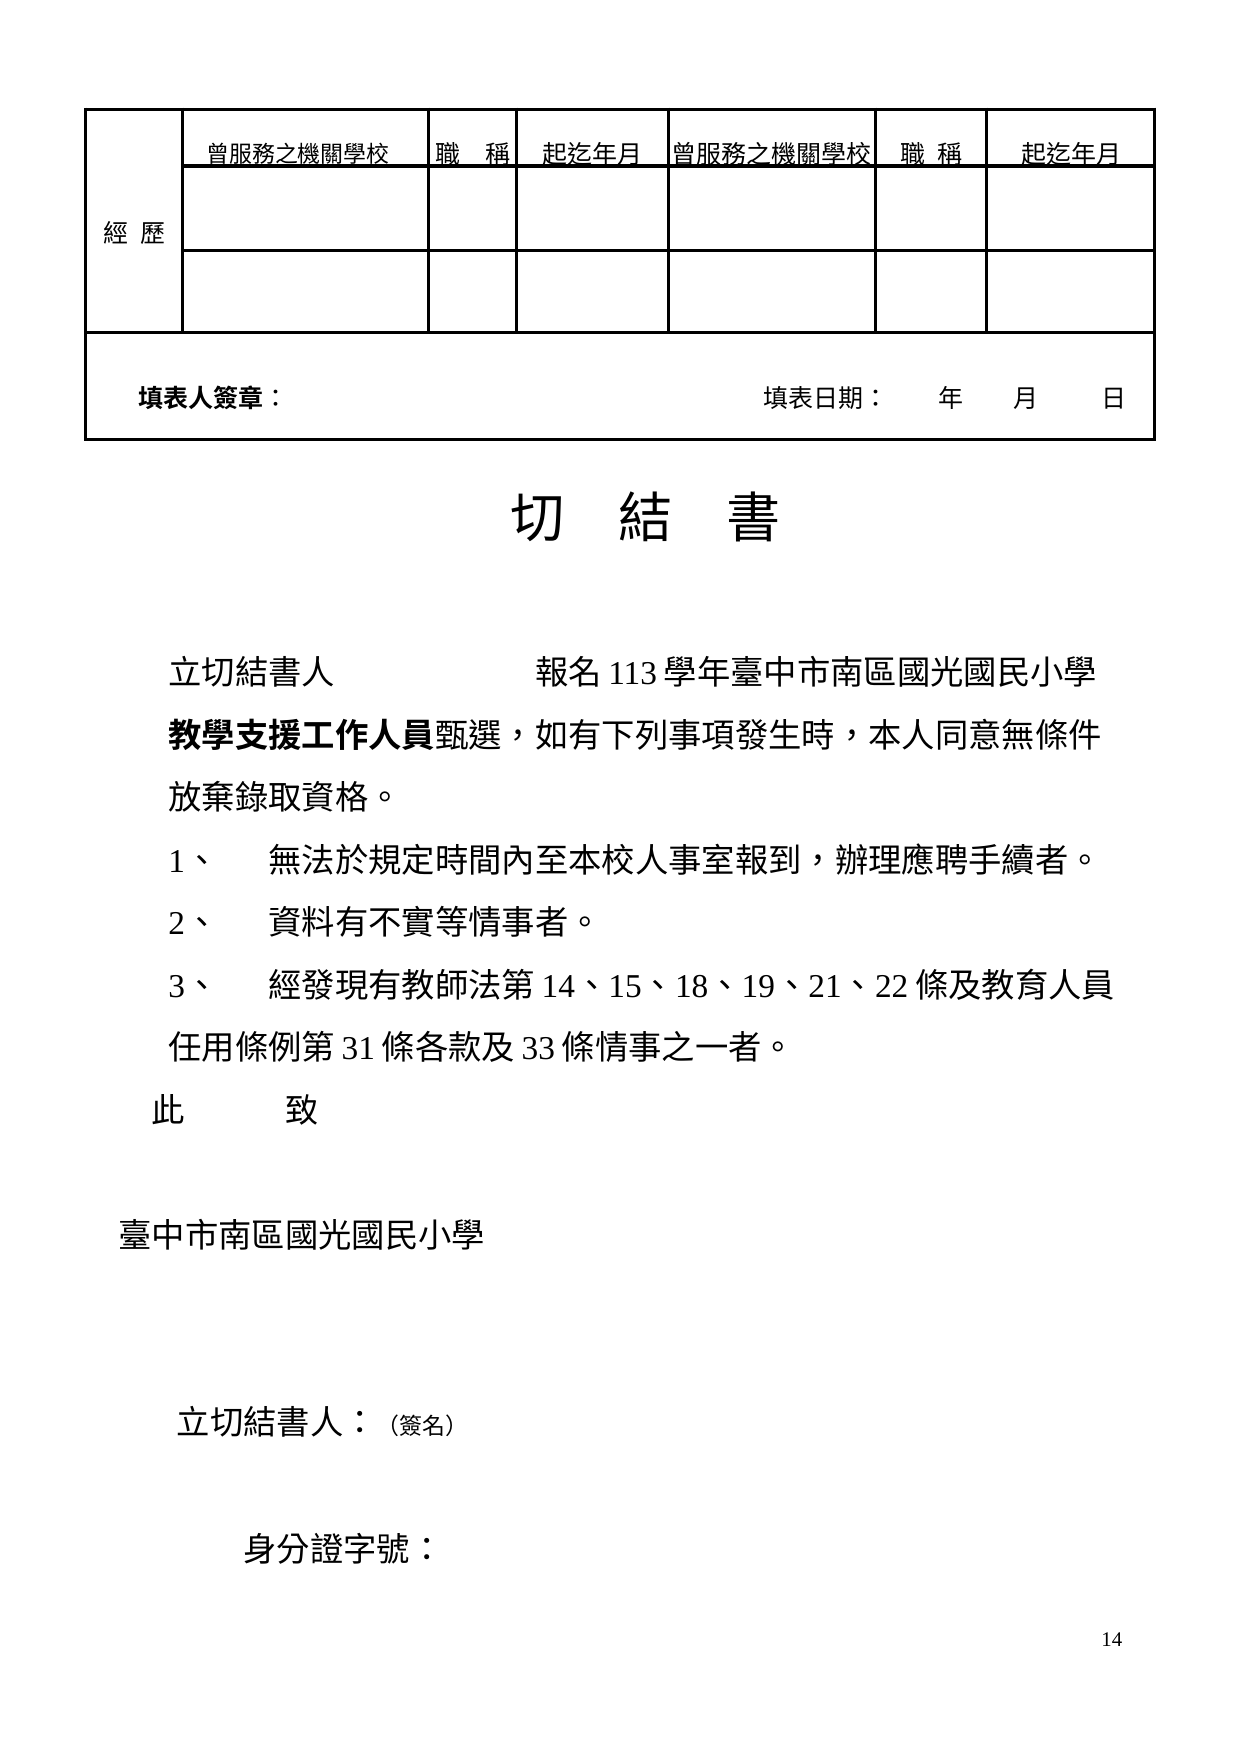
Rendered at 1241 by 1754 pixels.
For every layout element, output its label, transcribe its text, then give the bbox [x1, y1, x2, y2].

text 臺中市南區國光國民小學 [118, 1191, 1122, 1253]
text 立切結書人 報名113學年臺中市南區國光國民小學教學支援工作人員甄選，如有下列事項發生時，本人同意無條件放棄錄取資格。 [168, 628, 1122, 816]
list 經發現有教師法第14、15、18、19、21、22條及教育人員任用條例第31條各款及33條情事之一者。 [168, 941, 1122, 1066]
table_cell [518, 168, 667, 249]
table_cell [430, 168, 515, 249]
table_cell [518, 252, 667, 331]
table_cell 起迄年月 [988, 111, 1153, 164]
table_cell [670, 252, 874, 331]
table_cell [877, 168, 985, 249]
text 此 致 [118, 1066, 1122, 1128]
table_cell [877, 252, 985, 331]
table_cell 經 歷 [87, 111, 181, 331]
table_cell 職 稱 [430, 111, 515, 164]
table_cell 曾服務之機關學校 [184, 111, 427, 164]
text 身分證字號： [168, 1503, 1122, 1566]
table_cell [988, 252, 1153, 331]
table_cell [184, 252, 427, 331]
list 無法於規定時間內至本校人事室報到，辦理應聘手續者。 [168, 816, 1122, 878]
table_cell [988, 168, 1153, 249]
table_cell [430, 252, 515, 331]
table_cell 職 稱 [877, 111, 985, 164]
text 立切結書人：（簽名） [118, 1378, 1122, 1441]
text 切 結 書 [168, 441, 1122, 566]
table_cell 起迄年月 [518, 111, 667, 164]
table_cell 曾服務之機關學校 [670, 111, 874, 164]
table_cell 填表人簽章： 填表日期： 年 月 日 [87, 334, 1153, 438]
table_cell [184, 168, 427, 249]
table_cell [670, 168, 874, 249]
list 資料有不實等情事者。 [168, 878, 1122, 941]
